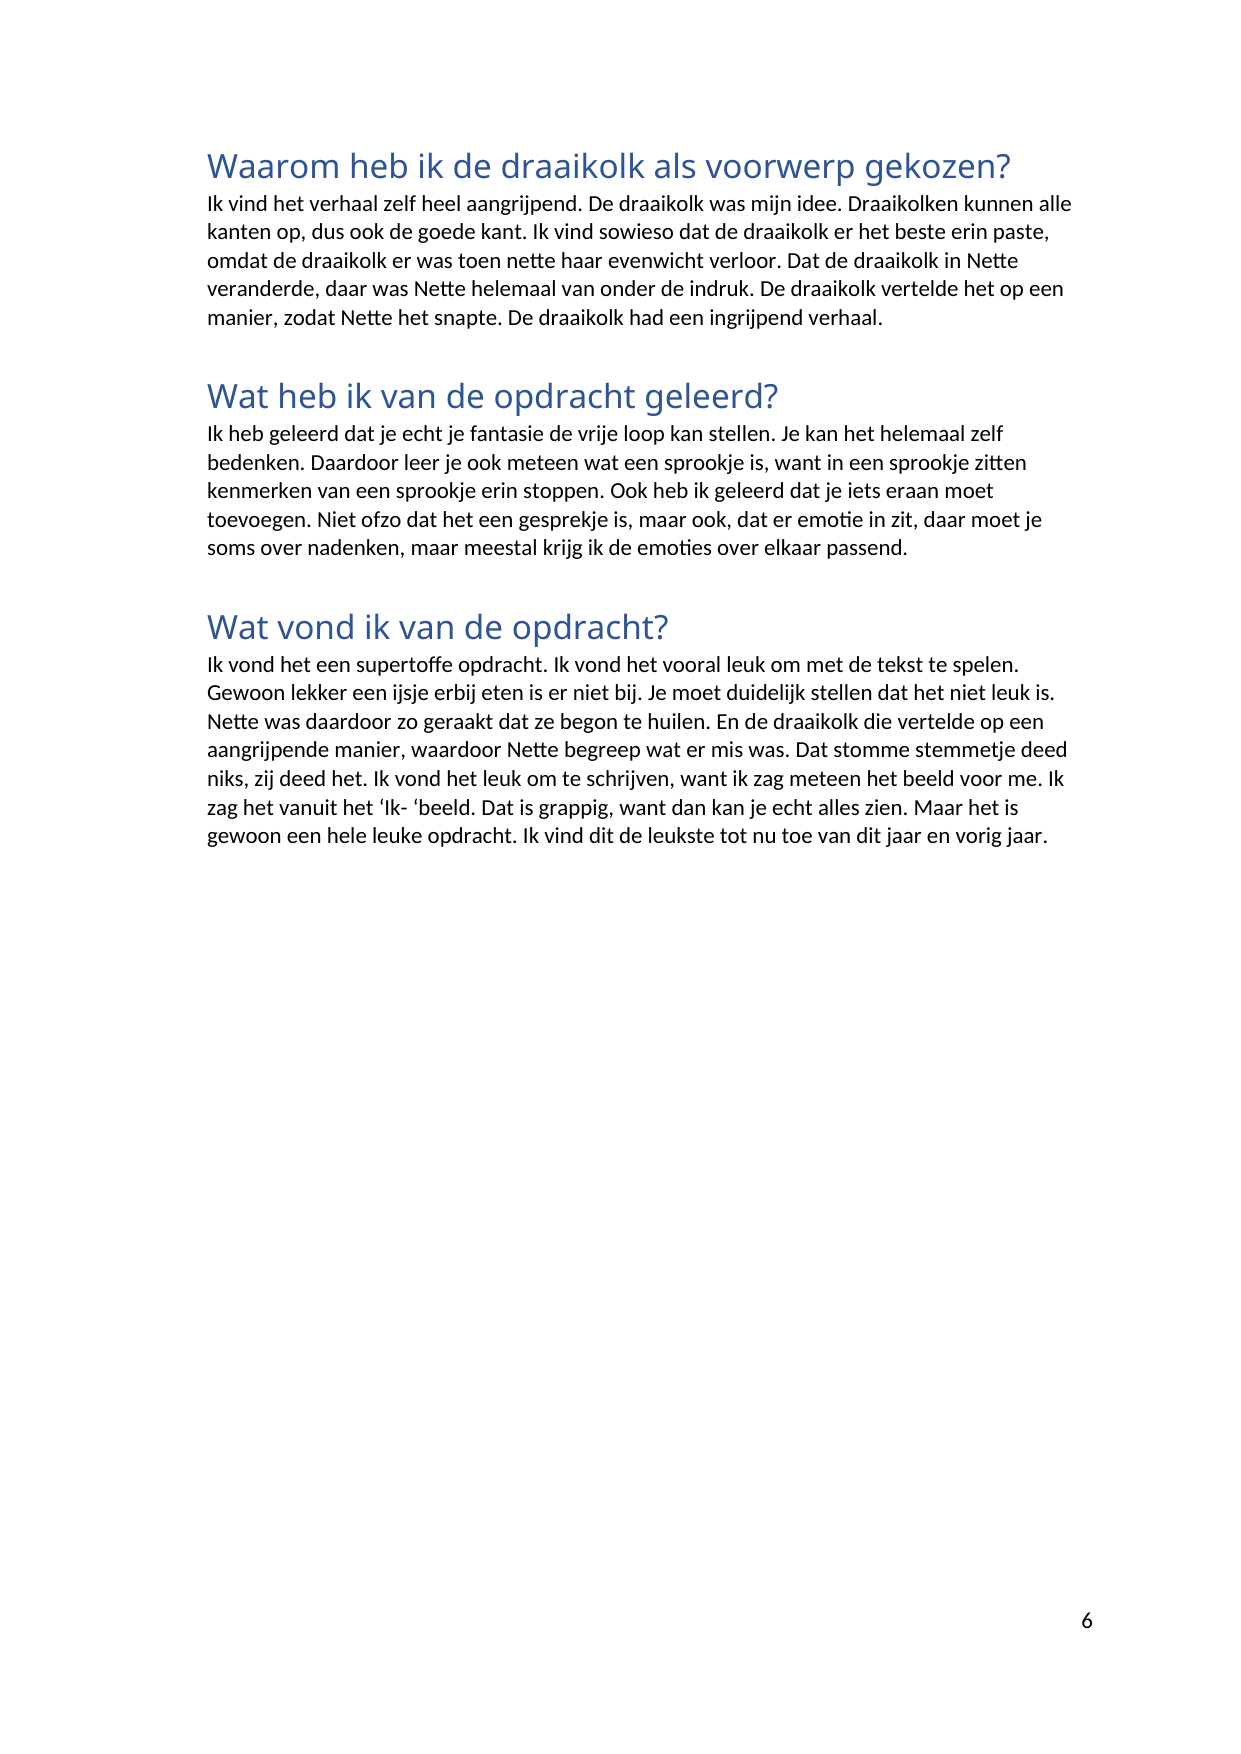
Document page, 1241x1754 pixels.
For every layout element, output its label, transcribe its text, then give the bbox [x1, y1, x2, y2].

text Ik vind het verhaal zelf heel aangrijpend. De draaikolk was mijn idee. Draaikolken kunnen alle kanten op, dus ook de goede kant. Ik vind sowieso dat de draaikolk er het beste erin paste, omdat de draaikolk er was toen nette haar evenwicht verloor. Dat de draaikolk in Nette veranderde, daar was Nette helemaal van onder de indruk. De draaikolk vertelde het op een manier, zodat Nette het snapte. De draaikolk had een ingrijpend verhaal. [207, 189, 1093, 331]
subtitle Wat heb ik van de opdracht geleerd? [207, 373, 1093, 418]
subtitle Wat vond ik van de opdracht? [207, 604, 1093, 649]
text Ik vond het een supertoffe opdracht. Ik vond het vooral leuk om met de tekst te spelen. Gewoon lekker een ijsje erbij eten is er niet bij. Je moet duidelijk stellen dat het niet leuk is. Nette was daardoor zo geraakt dat ze begon te huilen. En de draaikolk die vertelde op een aangrijpende manier, waardoor Nette begreep wat er mis was. Dat stomme stemmetje deed niks, zij deed het. Ik vond het leuk om te schrijven, want ik zag meteen het beeld voor me. Ik zag het vanuit het ‘Ik- ‘beeld. Dat is grappig, want dan kan je echt alles zien. Maar het is gewoon een hele leuke opdracht. Ik vind dit de leukste tot nu toe van dit jaar en vorig jaar. [207, 650, 1093, 849]
text Ik heb geleerd dat je echt je fantasie de vrije loop kan stellen. Je kan het helemaal zelf bedenken. Daardoor leer je ook meteen wat een sprookje is, want in een sprookje zitten kenmerken van een sprookje erin stoppen. Ook heb ik geleerd dat je iets eraan moet toevoegen. Niet ofzo dat het een gesprekje is, maar ook, dat er emotie in zit, daar moet je soms over nadenken, maar meestal krijg ik de emoties over elkaar passend. [207, 419, 1093, 561]
subtitle Waarom heb ik de draaikolk als voorwerp gekozen? [207, 142, 1093, 188]
